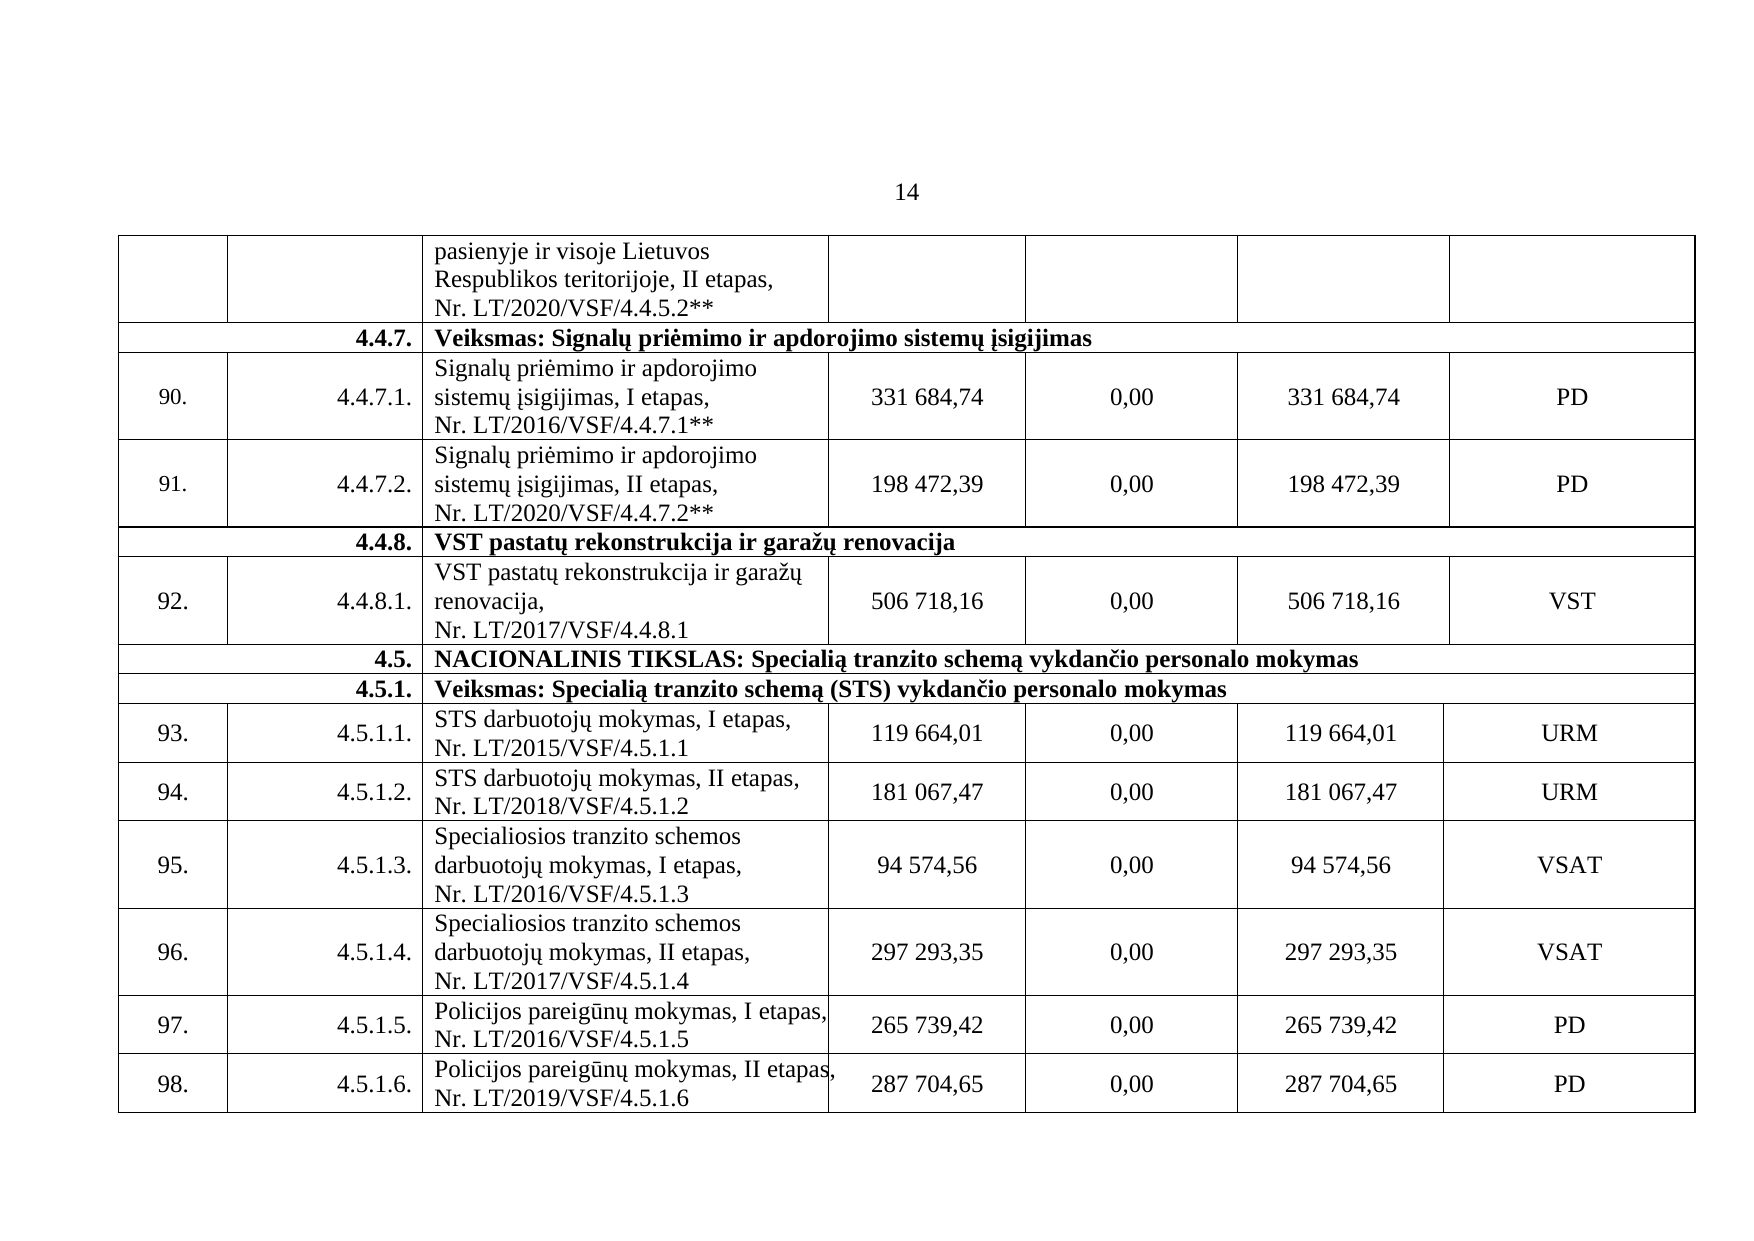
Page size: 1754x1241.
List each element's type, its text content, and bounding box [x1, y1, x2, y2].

table_cell VST pastatų rekonstrukcija ir garažų renovacija, Nr. LT/2017/VSF/4.4.8.1 [423, 557, 828, 643]
table_cell [1238, 236, 1449, 322]
table_cell 94 574,56 [829, 821, 1025, 907]
table_cell 4.5.1. [119, 674, 422, 703]
table_cell 0,00 [1026, 1054, 1237, 1112]
table_cell 94. [119, 763, 227, 820]
table_cell Signalų priėmimo ir apdorojimo sistemų įsigijimas, II etapas, Nr. LT/2020/VSF/4.4.7.2** [423, 440, 828, 526]
table_cell 506 718,16 [829, 557, 1025, 643]
table_cell STS darbuotojų mokymas, I etapas, Nr. LT/2015/VSF/4.5.1.1 [423, 704, 828, 762]
table_cell 4.4.7. [119, 323, 422, 352]
table_cell 4.4.8.1. [228, 557, 422, 643]
table_cell 297 293,35 [1238, 909, 1443, 995]
table_cell pasienyje ir visoje Lietuvos Respublikos teritorijoje, II etapas, Nr. LT/2020/VSF/4.4.5.2** [423, 236, 828, 322]
table_cell Veiksmas: Specialią tranzito schemą (STS) vykdančio personalo mokymas [423, 674, 1694, 703]
table_cell [228, 236, 422, 322]
table_cell [829, 236, 1025, 322]
table_cell 4.5.1.1. [228, 704, 422, 762]
table_cell URM [1444, 763, 1694, 820]
table_cell 0,00 [1026, 763, 1237, 820]
table_cell 4.5.1.3. [228, 821, 422, 907]
table_cell 0,00 [1026, 704, 1237, 762]
table_cell 198 472,39 [1238, 440, 1449, 526]
table_cell 4.5. [119, 645, 422, 673]
table_cell 98. [119, 1054, 227, 1112]
table_cell 506 718,16 [1238, 557, 1449, 643]
table_cell 0,00 [1026, 557, 1237, 643]
table_cell 119 664,01 [829, 704, 1025, 762]
table_cell [119, 236, 227, 322]
table_cell 0,00 [1026, 821, 1237, 907]
table_cell Policijos pareigūnų mokymas, I etapas, Nr. LT/2016/VSF/4.5.1.5 [423, 996, 828, 1053]
table_cell VST pastatų rekonstrukcija ir garažų renovacija [423, 528, 1694, 556]
table_cell 95. [119, 821, 227, 907]
table_cell [1026, 236, 1237, 322]
table_cell PD [1450, 440, 1694, 526]
table_cell STS darbuotojų mokymas, II etapas, Nr. LT/2018/VSF/4.5.1.2 [423, 763, 828, 820]
table_cell Specialiosios tranzito schemos darbuotojų mokymas, II etapas, Nr. LT/2017/VSF/4.5.1.4 [423, 909, 828, 995]
table_cell 94 574,56 [1238, 821, 1443, 907]
table_cell 4.5.1.6. [228, 1054, 422, 1112]
table_cell PD [1444, 996, 1694, 1053]
table_cell 265 739,42 [1238, 996, 1443, 1053]
table_cell 90. [119, 353, 227, 439]
table_cell 91. [119, 440, 227, 526]
table_cell 181 067,47 [1238, 763, 1443, 820]
table_cell 4.4.7.1. [228, 353, 422, 439]
table_cell 4.5.1.2. [228, 763, 422, 820]
table_cell Specialiosios tranzito schemos darbuotojų mokymas, I etapas, Nr. LT/2016/VSF/4.5.1.3 [423, 821, 828, 907]
table_cell 0,00 [1026, 996, 1237, 1053]
table_cell 287 704,65 [829, 1054, 1025, 1112]
table_cell 265 739,42 [829, 996, 1025, 1053]
table_cell 97. [119, 996, 227, 1053]
table_cell 198 472,39 [829, 440, 1025, 526]
table_cell VSAT [1444, 909, 1694, 995]
table_cell 4.4.7.2. [228, 440, 422, 526]
table_cell 4.5.1.4. [228, 909, 422, 995]
table_cell 96. [119, 909, 227, 995]
table_cell PD [1450, 353, 1694, 439]
table_cell 0,00 [1026, 353, 1237, 439]
table_cell VST [1450, 557, 1694, 643]
table_cell 93. [119, 704, 227, 762]
table_cell Signalų priėmimo ir apdorojimo sistemų įsigijimas, I etapas, Nr. LT/2016/VSF/4.4.7.1** [423, 353, 828, 439]
table_cell NACIONALINIS TIKSLAS: Specialią tranzito schemą vykdančio personalo mokymas [423, 645, 1694, 673]
table_cell 331 684,74 [1238, 353, 1449, 439]
table_cell 287 704,65 [1238, 1054, 1443, 1112]
table_cell 331 684,74 [829, 353, 1025, 439]
table_cell 181 067,47 [829, 763, 1025, 820]
table_cell Veiksmas: Signalų priėmimo ir apdorojimo sistemų įsigijimas [423, 323, 1694, 352]
table_cell 297 293,35 [829, 909, 1025, 995]
table_cell 92. [119, 557, 227, 643]
table_cell 0,00 [1026, 440, 1237, 526]
table_cell PD [1444, 1054, 1694, 1112]
table_cell 4.5.1.5. [228, 996, 422, 1053]
table_cell URM [1444, 704, 1694, 762]
table_cell 4.4.8. [119, 528, 422, 556]
table_cell VSAT [1444, 821, 1694, 907]
table_cell 119 664,01 [1238, 704, 1443, 762]
table_cell [1450, 236, 1694, 322]
table_cell Policijos pareigūnų mokymas, II etapas, Nr. LT/2019/VSF/4.5.1.6 [423, 1054, 828, 1112]
table_cell 0,00 [1026, 909, 1237, 995]
